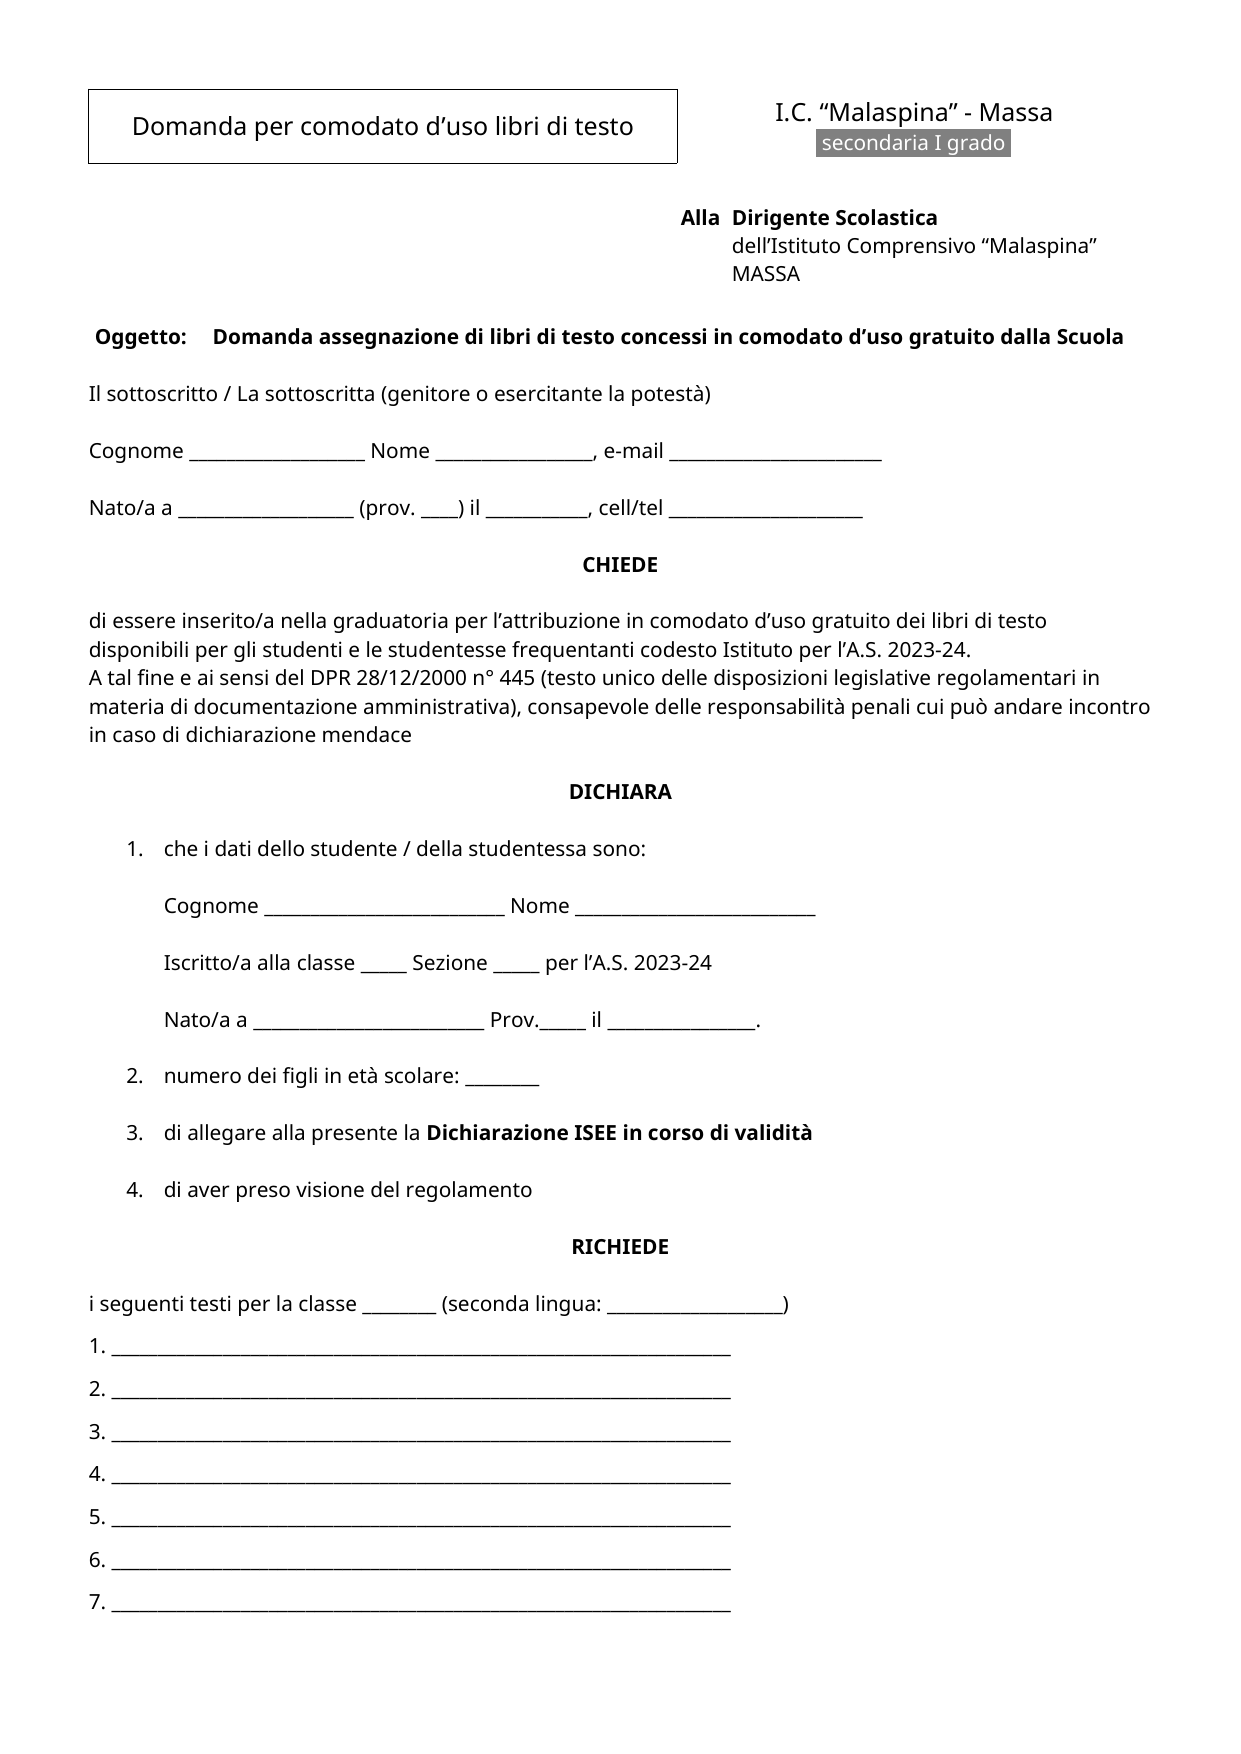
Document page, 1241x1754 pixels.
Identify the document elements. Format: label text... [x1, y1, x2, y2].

list Nato/a a _________________________ Prov._____ il ________________. [126, 1005, 1152, 1033]
list di allegare alla presente la Dichiarazione ISEE in corso di validità [126, 1118, 1152, 1147]
text 7. ___________________________________________________________________ [88, 1587, 1152, 1616]
text Cognome ___________________ Nome _________________, e-mail _______________________ [88, 436, 1152, 464]
table_header Domanda assegnazione di libri di testo concessi in comodato d’uso gratuito dalla Scuola [206, 322, 1152, 351]
text Il sottoscritto / La sottoscritta (genitore o esercitante la potestà) [88, 379, 1152, 407]
table_header Alla [89, 197, 726, 294]
list numero dei figli in età scolare: ________ [126, 1062, 1152, 1090]
text 6. ___________________________________________________________________ [88, 1545, 1152, 1573]
list di aver preso visione del regolamento [126, 1175, 1152, 1204]
list Cognome __________________________ Nome __________________________ [126, 891, 1152, 919]
text 1. ___________________________________________________________________ [88, 1332, 1152, 1360]
text 5. ___________________________________________________________________ [88, 1502, 1152, 1531]
table_header Dirigente Scolastica dell’Istituto Comprensivo “Malaspina” MASSA [726, 197, 1152, 294]
text Nato/a a ___________________ (prov. ____) il ___________, cell/tel _____________________ [88, 493, 1152, 521]
text 4. ___________________________________________________________________ [88, 1459, 1152, 1488]
text 2. ___________________________________________________________________ [88, 1374, 1152, 1403]
text di essere inserito/a nella graduatoria per l’attribuzione in comodato d’uso gratuito dei libri di testo disponibili per gli studenti e le studentesse frequentanti codesto Istituto per l’A.S. 2023-24. [88, 607, 1152, 663]
text DICHIARA [88, 777, 1152, 806]
text RICHIEDE [88, 1232, 1152, 1261]
text CHIEDE [88, 550, 1152, 578]
list che i dati dello studente / della studentessa sono: [126, 834, 1152, 862]
text 3. ___________________________________________________________________ [88, 1417, 1152, 1445]
list Iscritto/a alla classe _____ Sezione _____ per l’A.S. 2023-24 [126, 948, 1152, 976]
text i seguenti testi per la classe ________ (seconda lingua: ___________________) [88, 1289, 1152, 1317]
text A tal fine e ai sensi del DPR 28/12/2000 n° 445 (testo unico delle disposizioni legislative regolamentari in materia di documentazione amministrativa), consapevole delle responsabilità penali cui può andare incontro in caso di dichiarazione mendace [88, 663, 1152, 749]
table_header Oggetto: [89, 322, 206, 351]
